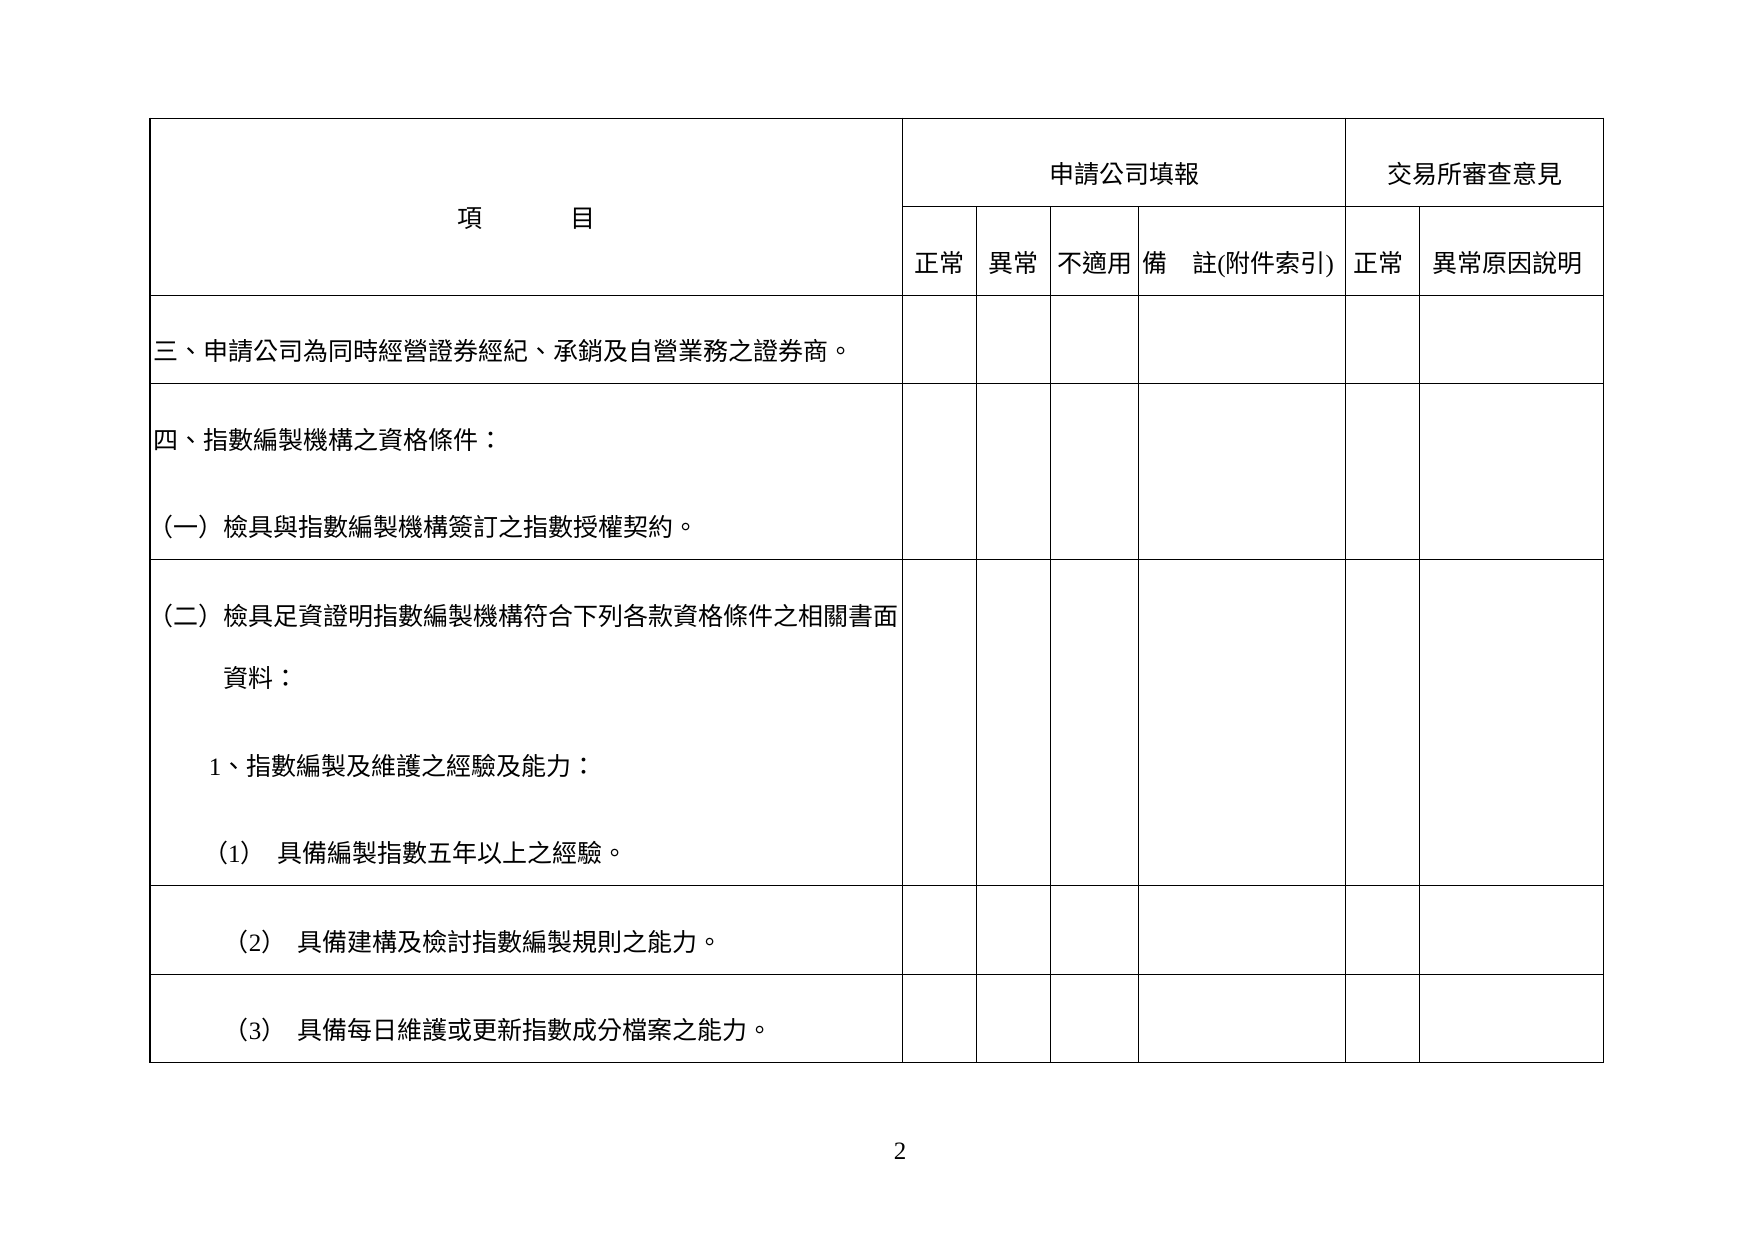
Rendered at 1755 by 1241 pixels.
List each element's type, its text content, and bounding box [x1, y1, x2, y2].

table_cell 異常原因說明 [1420, 207, 1603, 294]
table_cell 備 註(附件索引) [1139, 207, 1345, 294]
table_cell （二）檢具足資證明指數編製機構符合下列各款資格條件之相關書面資料： 1、指數編製及維護之經驗及能力： 具備編製指數五年以上之經驗。 [151, 560, 902, 885]
table_cell 不適用 [1051, 207, 1138, 294]
table_header 交易所審查意見 [1346, 119, 1603, 206]
table_cell [903, 384, 976, 559]
table_cell [1420, 886, 1603, 974]
table_cell [903, 975, 976, 1062]
table_cell [1346, 296, 1419, 383]
table_cell [1051, 975, 1138, 1062]
table_cell [977, 560, 1050, 885]
table_cell [977, 384, 1050, 559]
table_cell 具備建構及檢討指數編製規則之能力。 [151, 886, 902, 974]
table_cell [1420, 975, 1603, 1062]
table_cell 四、指數編製機構之資格條件： （一）檢具與指數編製機構簽訂之指數授權契約。 [151, 384, 902, 559]
table_cell [1139, 886, 1345, 974]
table_cell [1051, 886, 1138, 974]
table_cell 具備每日維護或更新指數成分檔案之能力。 [151, 975, 902, 1062]
table_cell [1420, 384, 1603, 559]
table_cell [977, 886, 1050, 974]
table_cell 正常 [1346, 207, 1419, 294]
table_cell [1051, 296, 1138, 383]
table_cell [903, 560, 976, 885]
table_cell [1139, 560, 1345, 885]
table_cell [1139, 296, 1345, 383]
table_cell [1420, 560, 1603, 885]
table_cell [1346, 886, 1419, 974]
table_cell [1420, 296, 1603, 383]
table_cell [977, 975, 1050, 1062]
table_cell [1346, 975, 1419, 1062]
table_cell 異常 [977, 207, 1050, 294]
table_cell [1346, 560, 1419, 885]
table_header 申請公司填報 [903, 119, 1345, 206]
table_cell [1346, 384, 1419, 559]
table_cell [903, 296, 976, 383]
table_cell [1139, 384, 1345, 559]
table_cell [1051, 384, 1138, 559]
table_cell [977, 296, 1050, 383]
table_cell [1051, 560, 1138, 885]
table_cell 三、申請公司為同時經營證券經紀、承銷及自營業務之證券商。 [151, 296, 902, 383]
table_cell [1139, 975, 1345, 1062]
table_cell 正常 [903, 207, 976, 294]
table_cell [903, 886, 976, 974]
table_header 項 目 [151, 119, 902, 294]
